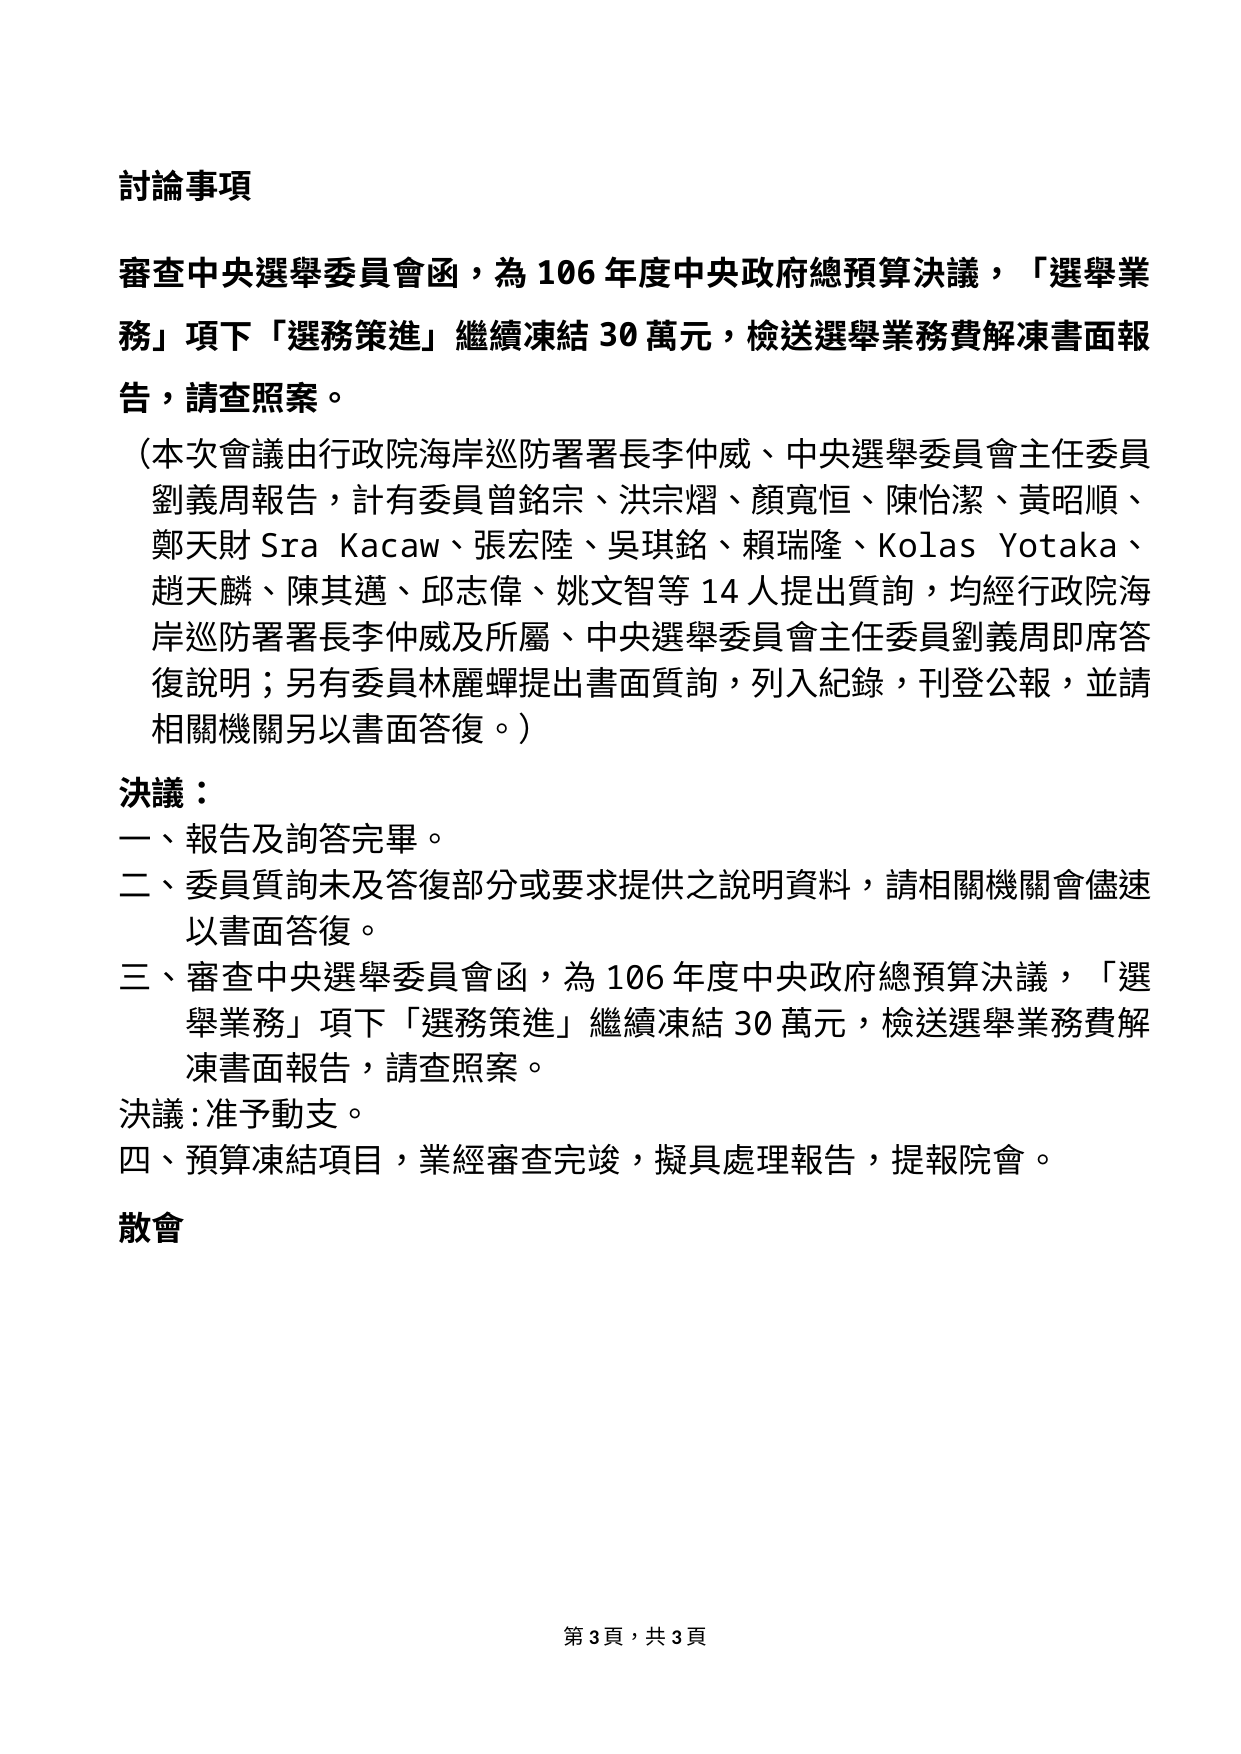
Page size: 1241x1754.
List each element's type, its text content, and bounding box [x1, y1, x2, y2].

text 討論事項 [118, 157, 1152, 209]
text 審查中央選舉委員會函，為106年度中央政府總預算決議，「選舉業務」項下「選務策進」繼續凍結30萬元，檢送選舉業務費解凍書面報告，請查照案。 [118, 229, 1152, 417]
text （本次會議由行政院海岸巡防署署長李仲威、中央選舉委員會主任委員劉義周報告，計有委員曾銘宗、洪宗熠、顏寬恒、陳怡潔、黃昭順、鄭天財Sra Kacaw、張宏陸、吳琪銘、賴瑞隆、Kolas Yotaka、趙天麟、陳其邁、邱志偉、姚文智等14人提出質詢，均經行政院海岸巡防署署長李仲威及所屬、中央選舉委員會主任委員劉義周即席答復說明；另有委員林麗蟬提出書面質詢，列入紀錄，刊登公報，並請相關機關另以書面答復。） [118, 429, 1152, 750]
text 散會 [118, 1200, 1211, 1250]
text 決議： [118, 769, 1152, 815]
text 三、審查中央選舉委員會函，為106年度中央政府總預算決議，「選舉業務」項下「選務策進」繼續凍結30萬元，檢送選舉業務費解凍書面報告，請查照案。 [118, 952, 1152, 1090]
text 四、預算凍結項目，業經審查完竣，擬具處理報告，提報院會。 [118, 1136, 1152, 1182]
text 二、委員質詢未及答復部分或要求提供之說明資料，請相關機關會儘速以書面答復。 [118, 861, 1152, 952]
text 一、報告及詢答完畢。 [118, 815, 1152, 861]
text 決議:准予動支。 [118, 1090, 1152, 1136]
